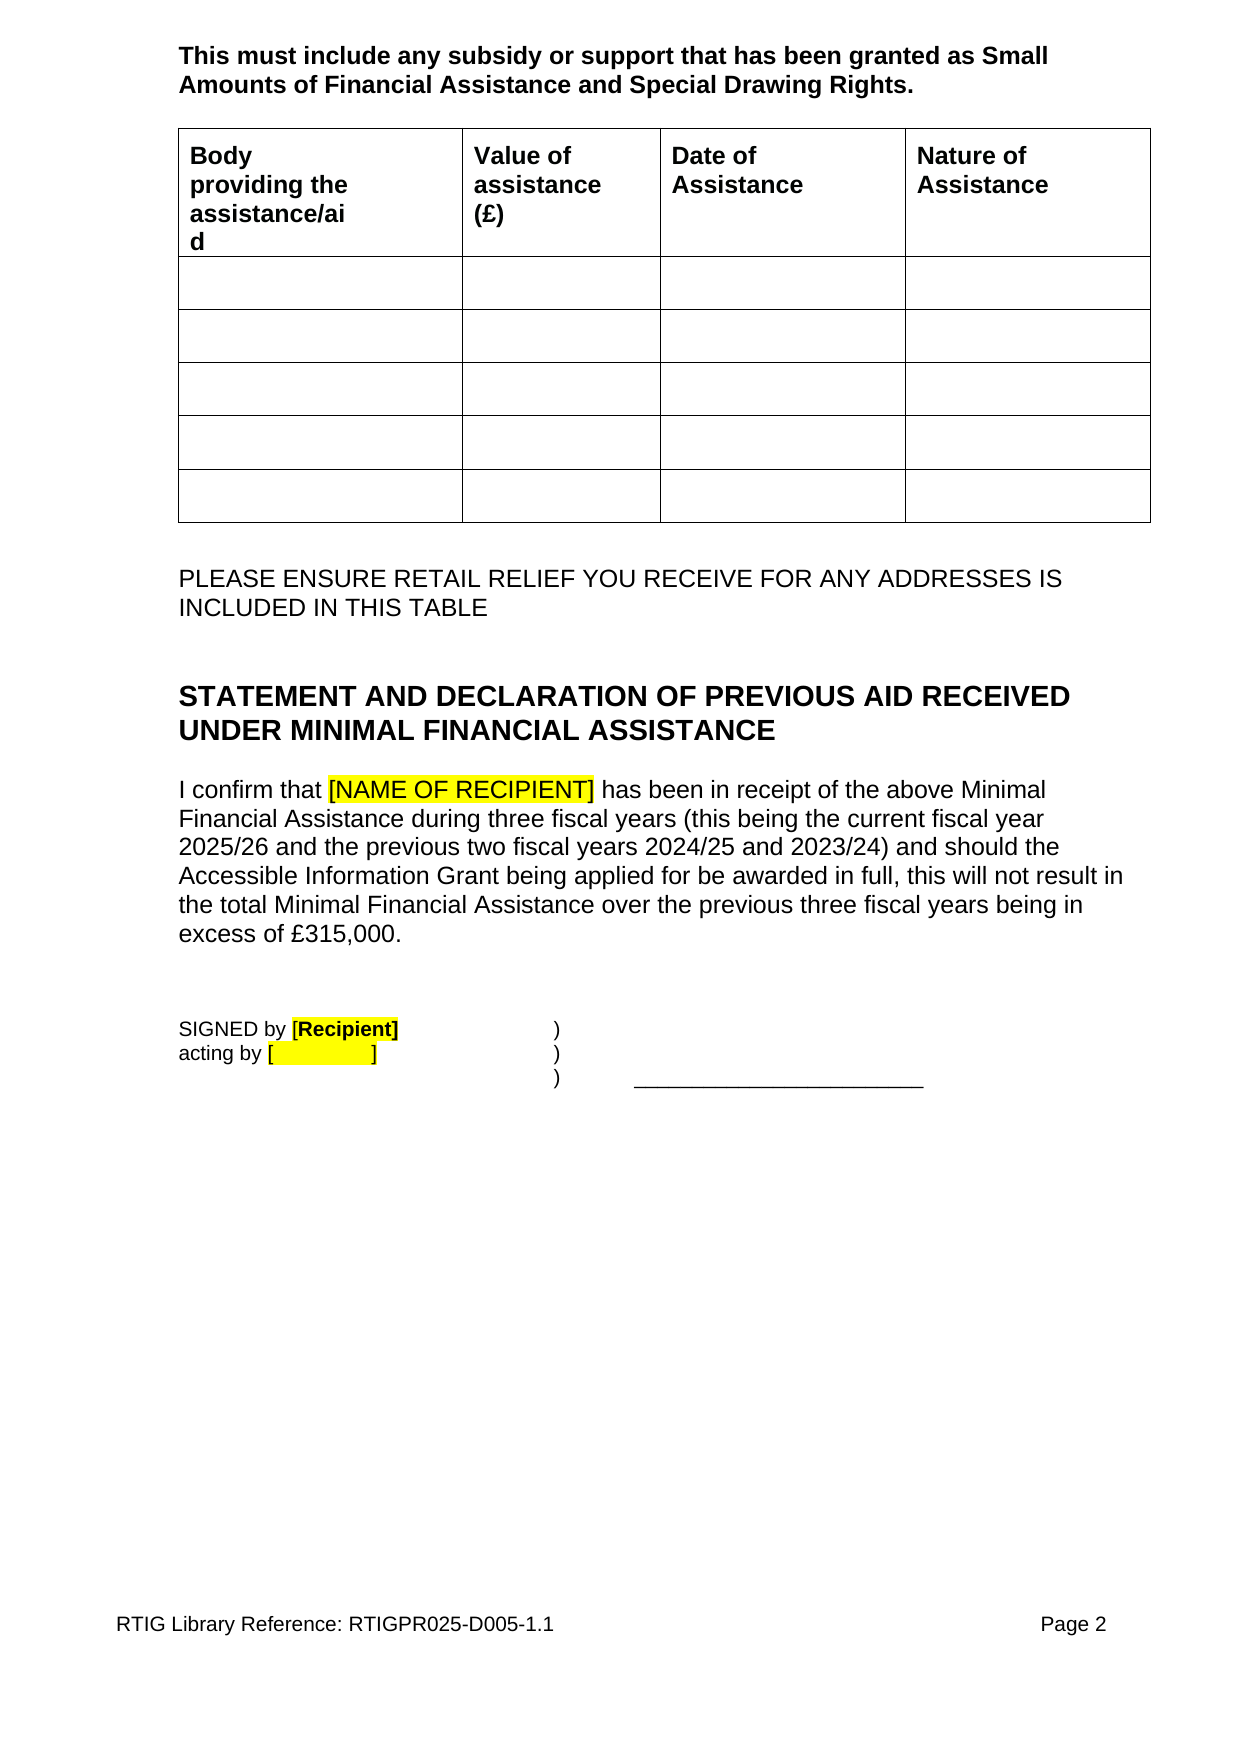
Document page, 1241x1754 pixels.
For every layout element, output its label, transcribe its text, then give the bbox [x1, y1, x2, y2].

table_cell [906, 470, 1150, 522]
table_cell [463, 416, 660, 468]
table_cell [179, 310, 462, 362]
table_cell [463, 470, 660, 522]
text ) _________________________ [178, 1065, 1152, 1089]
table_header Date of Assistance [661, 129, 905, 256]
table_cell [661, 416, 905, 468]
table_cell [179, 416, 462, 468]
table_header Value of assistance (£) [463, 129, 660, 256]
table_header Nature of Assistance [906, 129, 1150, 256]
text This must include any subsidy or support that has been granted as Small Amounts of Financial Assistance and Special Drawing Rights. [178, 41, 1141, 99]
text acting by [ ] ) [178, 1041, 1152, 1065]
table_cell [463, 257, 660, 309]
table_cell [661, 310, 905, 362]
table_cell [661, 257, 905, 309]
table_cell [179, 257, 462, 309]
table_cell [661, 470, 905, 522]
text I confirm that [NAME OF RECIPIENT] has been in receipt of the above Minimal Financial Assistance during three fiscal years (this being the current fiscal year 2025/26 and the previous two fiscal years 2024/25 and 2023/24) and should the Accessible Information Grant being applied for be awarded in full, this will not result in the total Minimal Financial Assistance over the previous three fiscal years being in excess of £315,000. [178, 775, 1141, 947]
text STATEMENT AND DECLARATION OF PREVIOUS AID RECEIVED UNDER MINIMAL FINANCIAL ASSISTANCE [178, 679, 1141, 746]
table_cell [906, 416, 1150, 468]
table_cell [906, 310, 1150, 362]
table_cell [179, 470, 462, 522]
table_cell [906, 257, 1150, 309]
table_cell [179, 363, 462, 415]
text SIGNED by [Recipient] ) [178, 1017, 1152, 1041]
table_cell [906, 363, 1150, 415]
table_cell [661, 363, 905, 415]
table_cell [463, 310, 660, 362]
table_header Body providing the assistance/aid [179, 129, 462, 256]
table_cell [463, 363, 660, 415]
text PLEASE ENSURE RETAIL RELIEF YOU RECEIVE FOR ANY ADDRESSES IS INCLUDED IN THIS TABLE [178, 564, 1141, 621]
